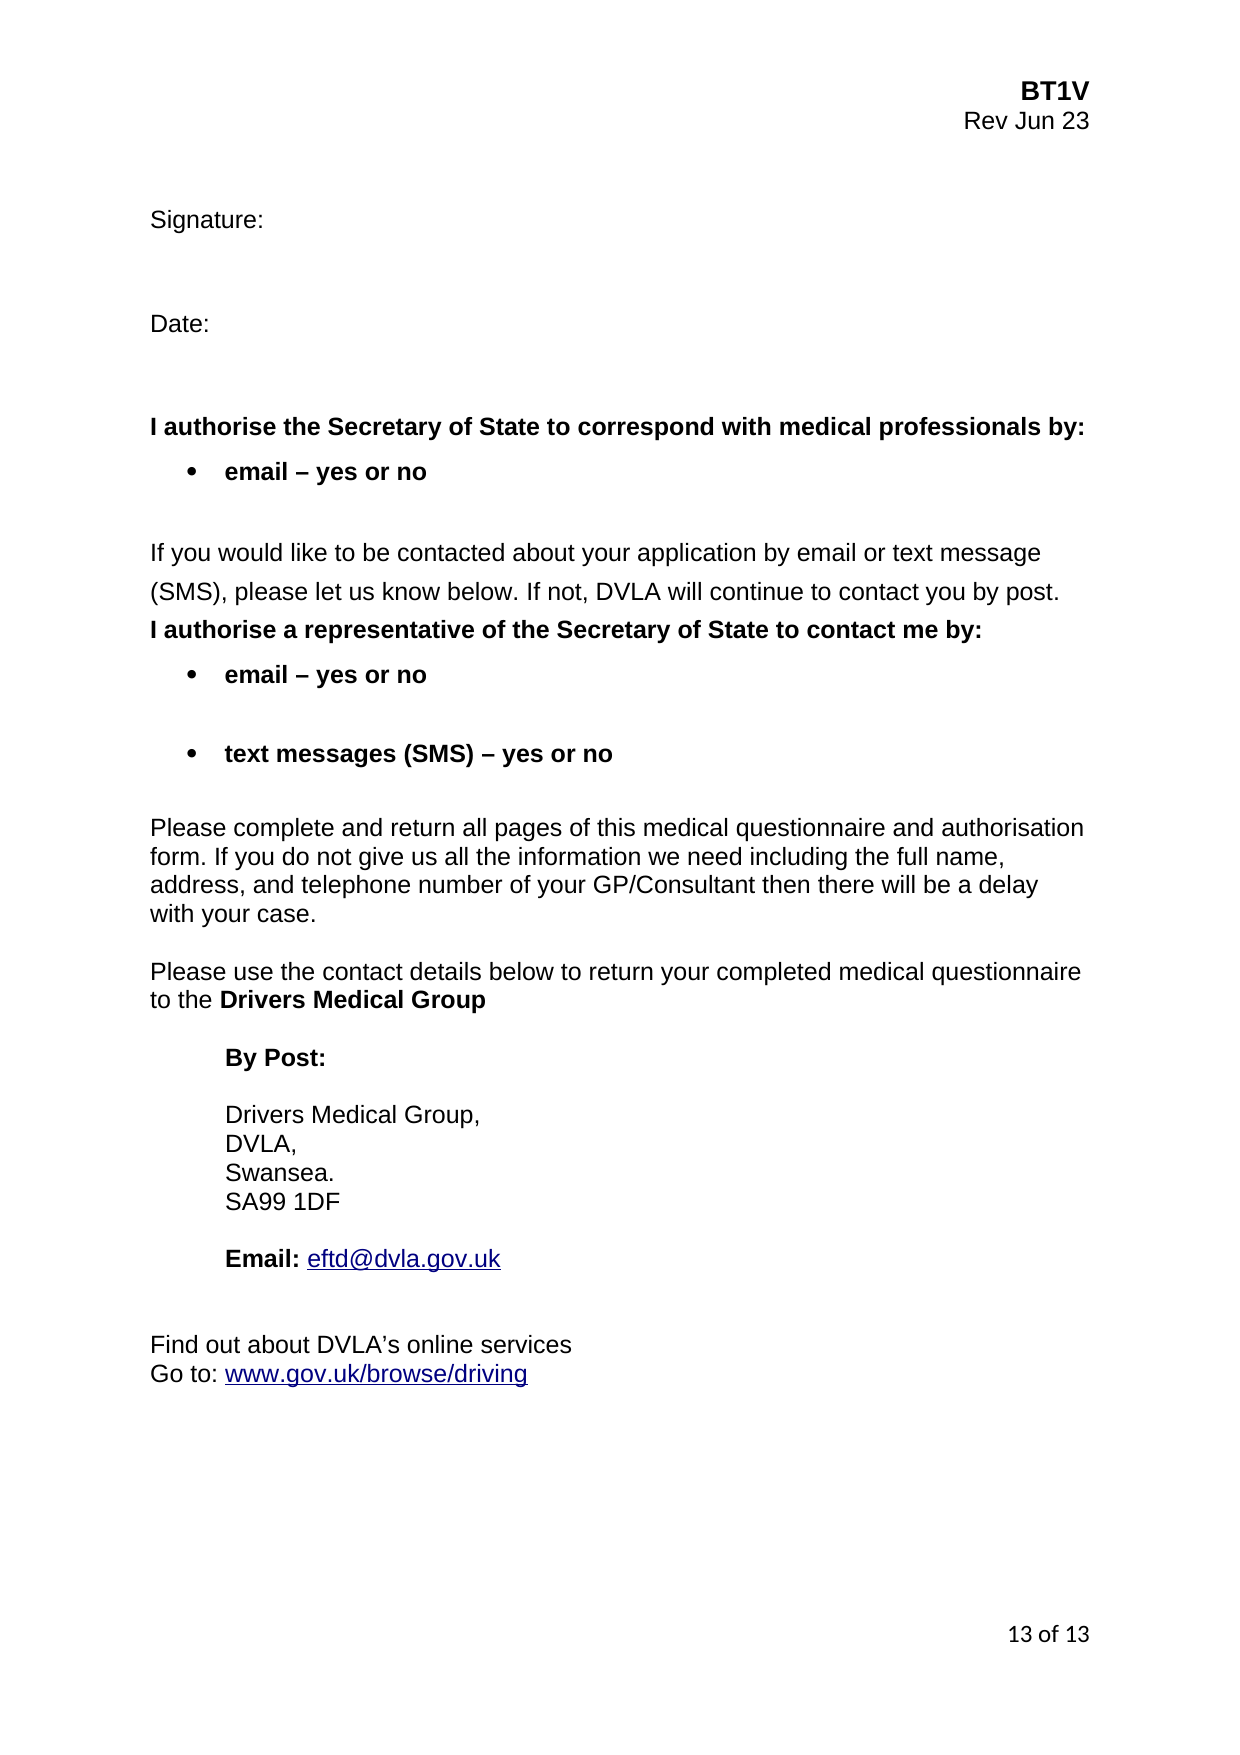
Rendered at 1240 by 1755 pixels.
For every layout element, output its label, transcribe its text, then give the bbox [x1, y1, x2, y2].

list email – yes or no [187, 457, 1089, 486]
text Email: eftd@dvla.gov.uk [225, 1244, 1089, 1273]
list email – yes or no [187, 660, 1089, 688]
list text messages (SMS) – yes or no [187, 739, 1089, 768]
text If you would like to be contacted about your application by email or text message (SMS), please let us know below. If not, DVLA will continue to contact you by post. [150, 504, 1089, 608]
text Swansea. [225, 1158, 1089, 1187]
text By Post: [225, 1043, 1089, 1072]
text Find out about DVLA’s online services [150, 1330, 1089, 1359]
text SA99 1DF [225, 1187, 1089, 1215]
text Please use the contact details below to return your completed medical questionnaire to the Drivers Medical Group [150, 957, 1089, 1014]
text Signature: [150, 205, 1089, 234]
text Date: [150, 308, 1089, 337]
text I authorise a representative of the Secretary of State to contact me by: [150, 615, 1089, 643]
text DVLA, [225, 1129, 1089, 1158]
text I authorise the Secretary of State to correspond with medical professionals by: [150, 412, 1089, 441]
text Go to: www.gov.uk/browse/driving [150, 1359, 1089, 1388]
text Please complete and return all pages of this medical questionnaire and authorisation form. If you do not give us all the information we need including the full name, address, and telephone number of your GP/Consultant then there will be a delay with your case. [150, 813, 1089, 928]
text Drivers Medical Group, [225, 1100, 1089, 1129]
